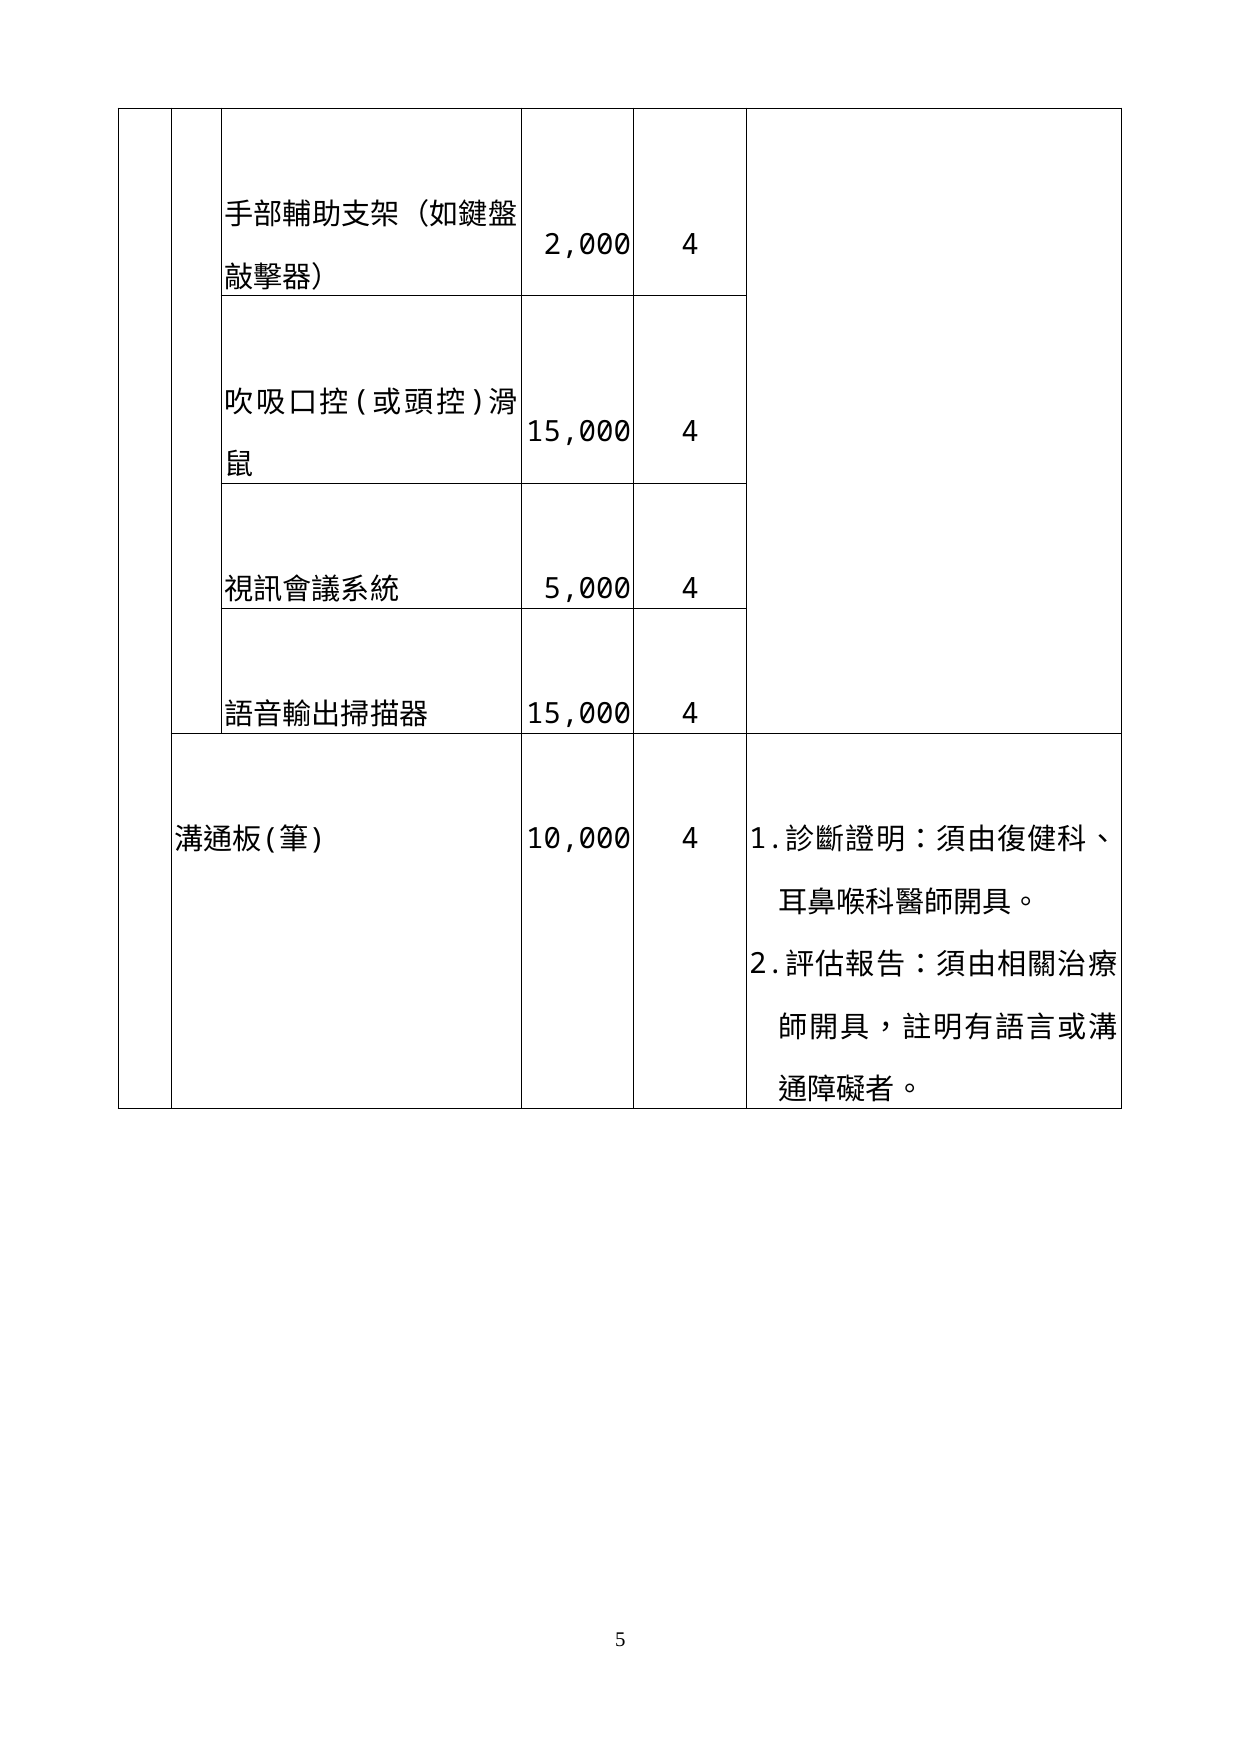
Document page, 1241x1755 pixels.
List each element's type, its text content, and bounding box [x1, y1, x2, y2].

table_cell 15,000 [522, 609, 633, 733]
table_cell [172, 109, 221, 733]
table_cell 15,000 [522, 296, 633, 483]
table_cell 吹吸口控(或頭控)滑鼠 [222, 296, 521, 483]
table_cell 4 [634, 296, 746, 483]
table_cell [747, 109, 1121, 733]
table_cell 5,000 [522, 484, 633, 608]
table_cell [119, 109, 171, 1108]
table_cell 語音輸出掃描器 [222, 609, 521, 733]
table_cell 手部輔助支架（如鍵盤敲擊器） [222, 109, 521, 295]
table_cell 2,000 [522, 109, 633, 295]
table_cell 4 [634, 109, 746, 295]
table_cell 4 [634, 734, 746, 1108]
table_cell 4 [634, 484, 746, 608]
table_cell 視訊會議系統 [222, 484, 521, 608]
table_cell 1.診斷證明：須由復健科、耳鼻喉科醫師開具。 2.評估報告：須由相關治療師開具，註明有語言或溝通障礙者。 [747, 734, 1121, 1108]
table_cell 10,000 [522, 734, 633, 1108]
table_cell 4 [634, 609, 746, 733]
table_cell 溝通板(筆) [172, 734, 521, 1108]
